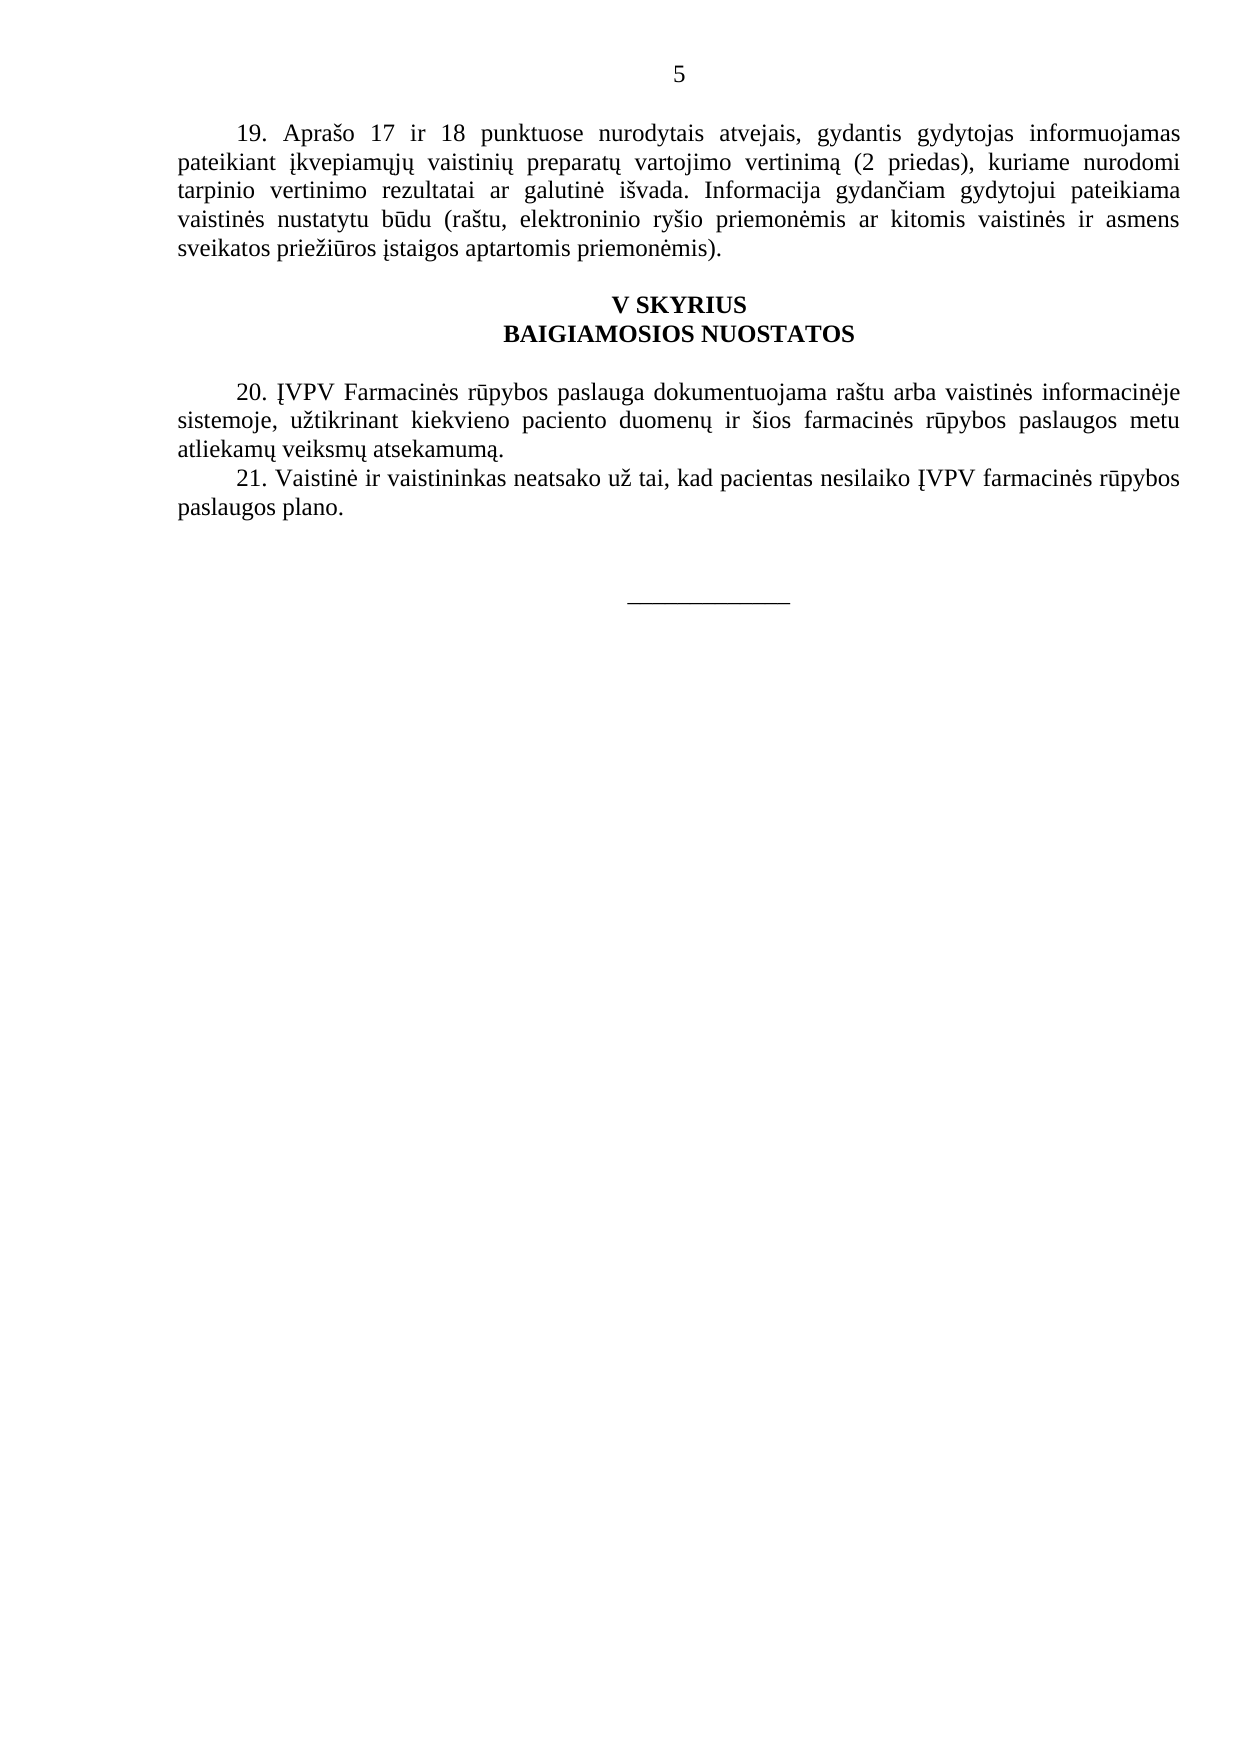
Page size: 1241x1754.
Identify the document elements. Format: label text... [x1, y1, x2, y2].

text 20. ĮVPV Farmacinės rūpybos paslauga dokumentuojama raštu arba vaistinės informacinėje sistemoje, užtikrinant kiekvieno paciento duomenų ir šios farmacinės rūpybos paslaugos metu atliekamų veiksmų atsekamumą. [177, 377, 1181, 463]
text BAIGIAMOSIOS NUOSTATOS [177, 319, 1181, 348]
text 19. Aprašo 17 ir 18 punktuose nurodytais atvejais, gydantis gydytojas informuojamas pateikiant įkvepiamųjų vaistinių preparatų vartojimo vertinimą (2 priedas), kuriame nurodomi tarpinio vertinimo rezultatai ar galutinė išvada. Informacija gydančiam gydytojui pateikiama vaistinės nustatytu būdu (raštu, elektroninio ryšio priemonėmis ar kitomis vaistinės ir asmens sveikatos priežiūros įstaigos aptartomis priemonėmis). [177, 118, 1181, 262]
text V SKYRIUS [177, 291, 1181, 319]
text _____________ [177, 578, 1181, 607]
text 21. Vaistinė ir vaistininkas neatsako už tai, kad pacientas nesilaiko ĮVPV farmacinės rūpybos paslaugos plano. [177, 463, 1181, 521]
